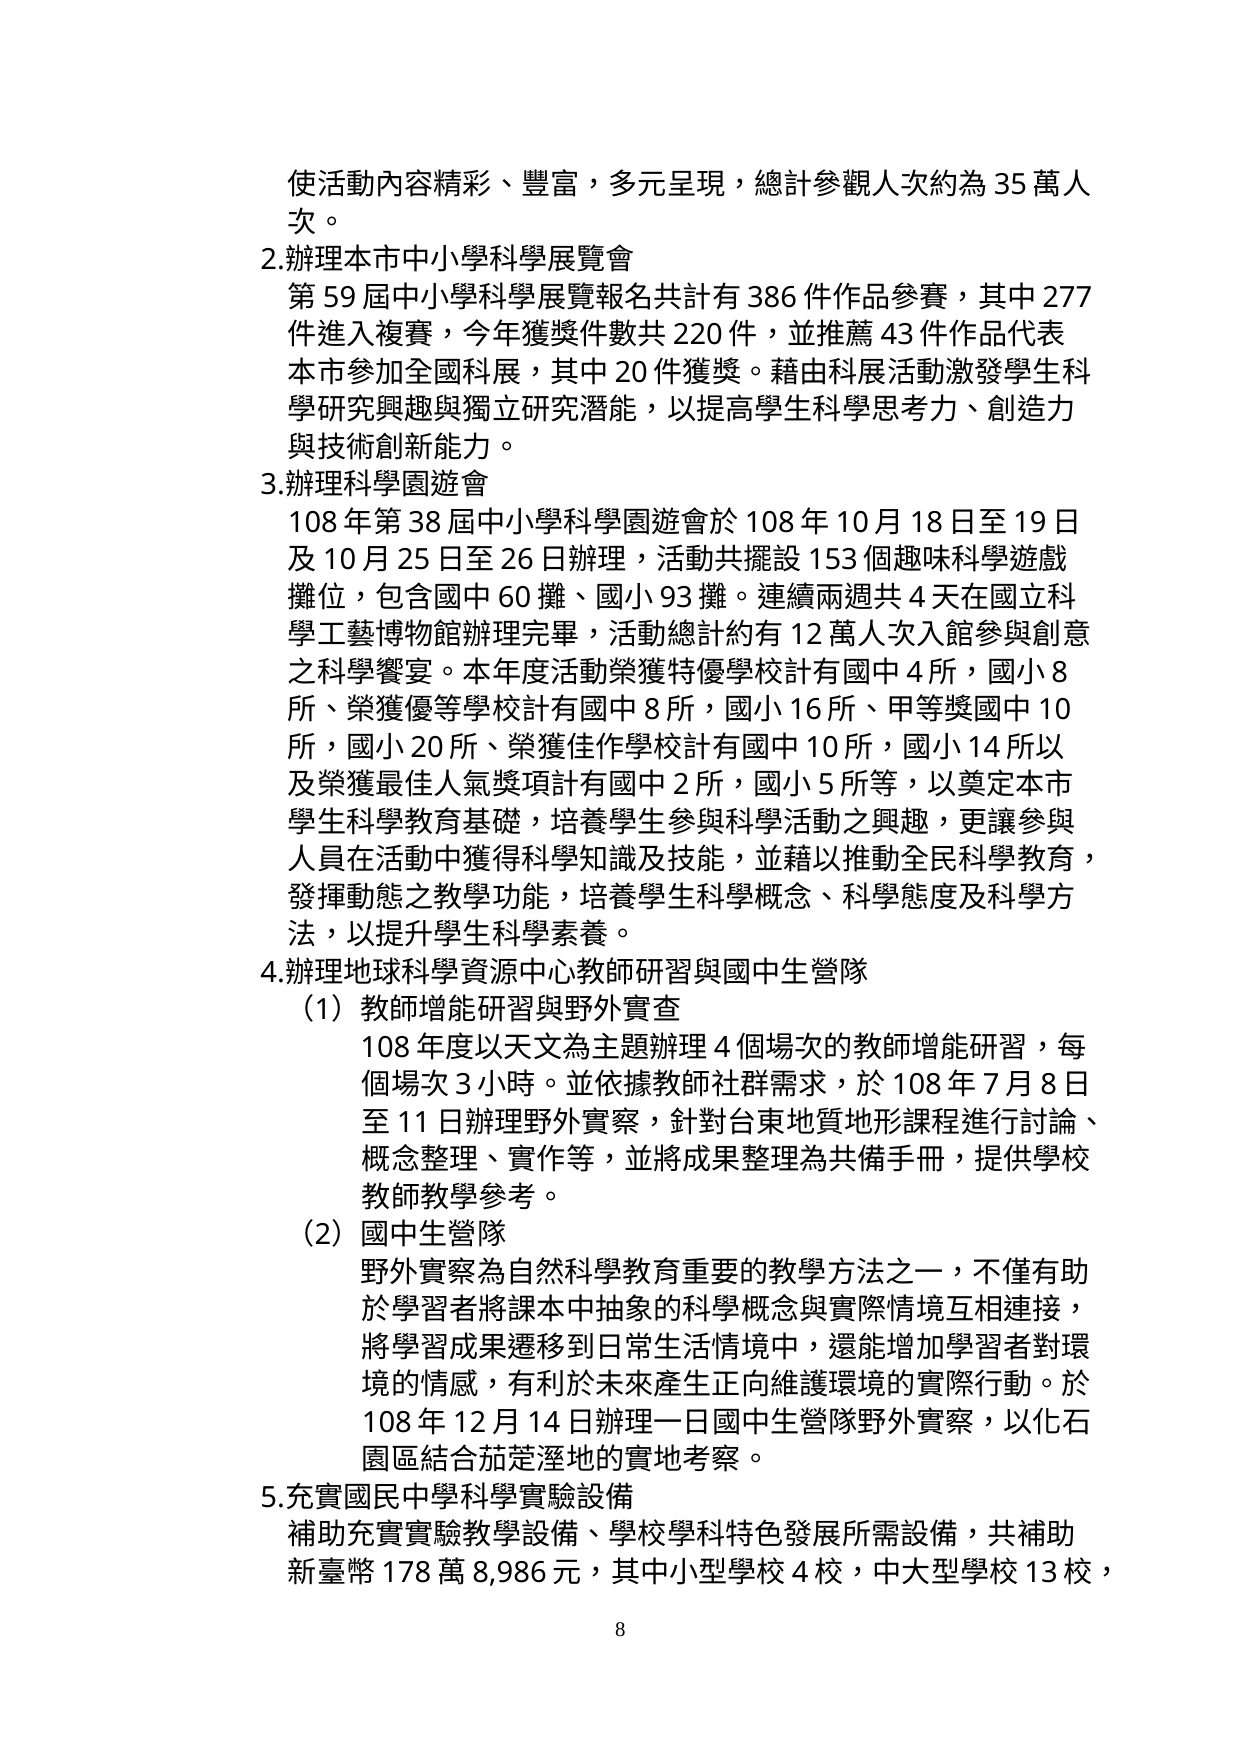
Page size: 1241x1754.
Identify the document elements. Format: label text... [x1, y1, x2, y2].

text 3.辦理科學園遊會 [260, 464, 1092, 502]
text 4.辦理地球科學資源中心教師研習與國中生營隊 [260, 952, 1092, 989]
text 使活動內容精彩、豐富，多元呈現，總計參觀人次約為35萬人次。 [288, 164, 1092, 239]
text 108年第38屆中小學科學園遊會於108年10月18日至19日及10月25日至26日辦理，活動共擺設153個趣味科學遊戲攤位，包含國中60攤、國小93攤。連續兩週共4天在國立科學工藝博物館辦理完畢，活動總計約有12萬人次入館參與創意之科學饗宴。本年度活動榮獲特優學校計有國中4所，國小8所、榮獲優等學校計有國中8所，國小16所、甲等獎國中10所，國小20所、榮獲佳作學校計有國中10所，國小14所以及榮獲最佳人氣獎項計有國中2所，國小5所等，以奠定本市學生科學教育基礎，培養學生參與科學活動之興趣，更讓參與人員在活動中獲得科學知識及技能，並藉以推動全民科學教育，發揮動態之教學功能，培養學生科學概念、科學態度及科學方法，以提升學生科學素養。 [288, 502, 1092, 952]
text （1）教師增能研習與野外實查 [285, 989, 1092, 1027]
text 第59屆中小學科學展覽報名共計有386件作品參賽，其中277件進入複賽，今年獲獎件數共220件，並推薦43件作品代表本市參加全國科展，其中20件獲獎。藉由科展活動激發學生科學研究興趣與獨立研究潛能，以提高學生科學思考力、創造力與技術創新能力。 [288, 277, 1092, 464]
text （2）國中生營隊 [285, 1214, 1092, 1252]
text 野外實察為自然科學教育重要的教學方法之一，不僅有助於學習者將課本中抽象的科學概念與實際情境互相連接，將學習成果遷移到日常生活情境中，還能增加學習者對環境的情感，有利於未來產生正向維護環境的實際行動。於108年12月14日辦理一日國中生營隊野外實察，以化石園區結合茄萣溼地的實地考察。 [360, 1252, 1092, 1477]
text 5.充實國民中學科學實驗設備 [260, 1477, 1092, 1514]
text 108年度以天文為主題辦理4個場次的教師增能研習，每個場次3小時。並依據教師社群需求，於108年7月8日至11日辦理野外實察，針對台東地質地形課程進行討論、概念整理、實作等，並將成果整理為共備手冊，提供學校教師教學參考。 [360, 1027, 1092, 1214]
text 2.辦理本市中小學科學展覽會 [260, 239, 1092, 277]
text 補助充實實驗教學設備、學校學科特色發展所需設備，共補助新臺幣178萬8,986元，其中小型學校4校，中大型學校13校，共補助17校。 [288, 1514, 1092, 1589]
